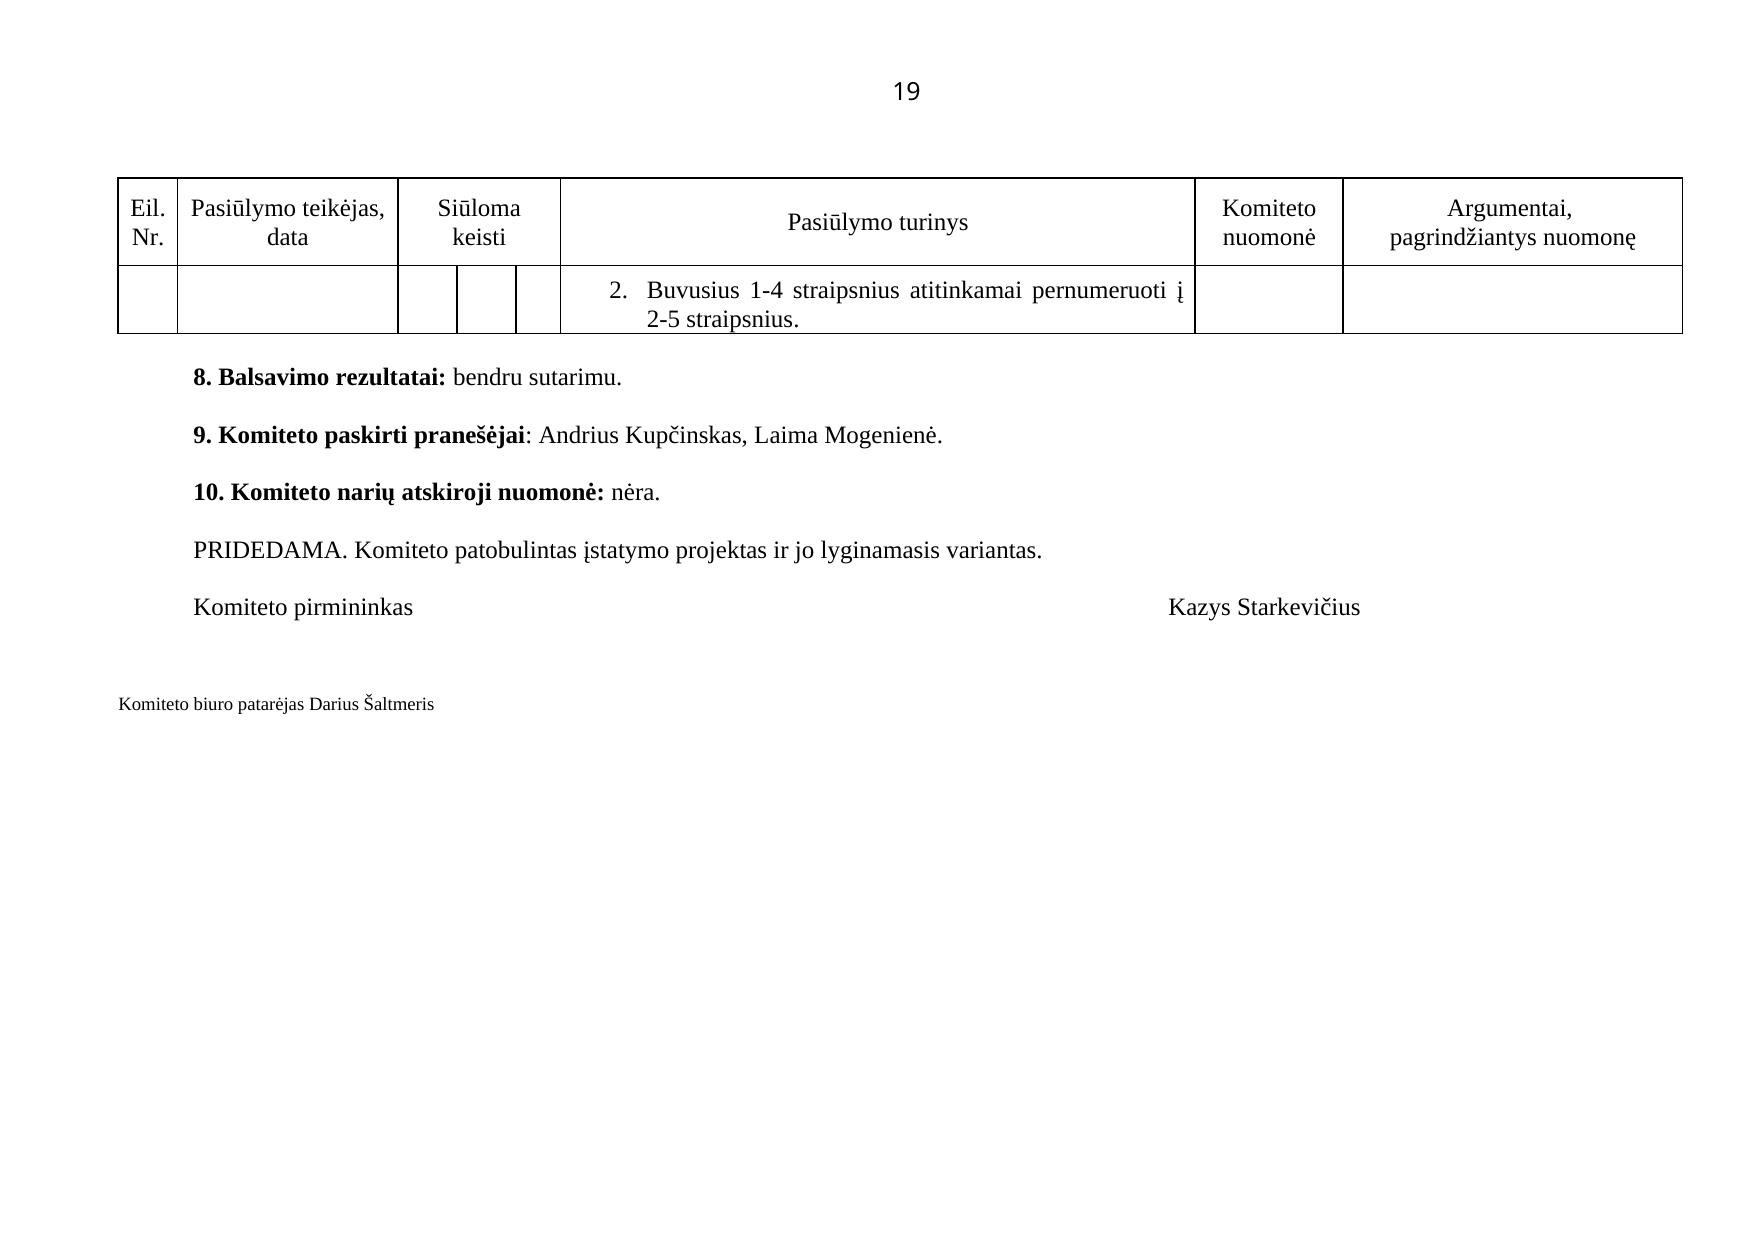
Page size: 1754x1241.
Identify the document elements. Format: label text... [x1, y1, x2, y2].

table_cell [517, 266, 560, 333]
table_header Pasiūlymo turinys [561, 179, 1194, 265]
table_cell [458, 266, 515, 333]
text 10. Komiteto narių atskiroji nuomonė: nėra. [118, 477, 1695, 506]
table_cell Argumentai: Nuo 2021 m., kai prasidėjo migrantų iš BY antplūdis, Lazdijų rajono, konkrečiai Kapčiamiesčio seniūnijos gyventojai, taip pat rajono vadovybė atkreipė dėmesį į mobilaus ryšio problemas, silpną ryšį arba apskritai neegzistuojantį ryšį. Pasikonsultavus su institucijomis, veikiančiomis LT pasienyje, taip pat mobilaus ryšio operatoriais, paaiškėjo, kad valstybė (VRM IRD ir VSAT) turi jai priklausančią telekomunikacijų infrastruktūrą, t.y., bokštus, kuri galėtų tarnauti ir civiliniam ryšiui, t.y., galėtų būti leidžiama operatorių antenas pakabinti ant VRM sistemai priklausančių bokštų, ir tokiu būdu sustiprinti ryšį bent dalyje gyvenviečių pasienyje. Tačiau, pagal Valstybės ir savivaldybių turto valdymo, naudojimo ir disponavimo juo įstatymo nuostatas, sprendimą dėl valstybės ilgalaikio materialiojo turto nuomos gali priimti valstybės turto valdytojas <...>, jeigu: 1) valstybės arba savivaldybės ilgalaikis materialusis turtas neskirtas šalies gynybai ar saugumui užtikrinti <...>. Minimi VRM tarnybų bokštai yra skirti saugumui užtikrinti. Tuo pačiu tiek VRM IRD, tiek VSAT pažymi, kad būtent nurodyta įstatymo nuostata neleidžia joms nuomoti laisvos vietos ant joms priklausančių bokštų mobilaus ryšio operatoriams. Sprendimas: Pakeisti Valstybės ir savivaldybių turto valdymo, naudojimo ir disponavimo juo įstatymo 15 straipsnį (Valstybės ir savivaldybių ilgalaikio materialiojo turto nuoma) tokiu būdu, kuris įgalintų turto valdytojus, patiems įvertinus kad grėsmės saugumo funkcijoms vykdyti nėra, priimti sprendimą įsileisti ant bokšto operatorių anteną. Pasiūlymas: Papildyti įstatymo projektą nauju 1 straipsniu: „1 straipsnis. 15 straipsnio pakeitimas Papildyti 15 straipsnio 1 dalį 3 punktu: „3) nuomojama valstybės arba savivaldybės elektroninių ryšių infrastruktūra, skirta šalies gynybai ar saugumui užtikrinti, ir tai nekelia grėsmės nacionalinio saugumo interesams. Vertinimo, ar dėl materialiojo turto nuomos kyla grėsmių šalies gynybos ar saugumo funkcijų vykdymui, tvarką nustato Vyriausybė.“ Buvusius 1-4 straipsnius atitinkamai pernumeruoti į 2-5 straipsnius. [561, 266, 1194, 333]
text 9. Komiteto paskirti pranešėjai: Andrius Kupčinskas, Laima Mogenienė. [118, 420, 1695, 448]
table_cell [1344, 266, 1682, 333]
table_header Eil. Nr. [119, 179, 177, 265]
text Komiteto biuro patarėjas Darius Šaltmeris [118, 693, 1695, 714]
table_header Argumentai, pagrindžiantys nuomonę [1344, 179, 1682, 265]
table_cell [119, 266, 177, 333]
table_header Pasiūlymo teikėjas, data [178, 179, 397, 265]
table_header Siūloma keisti [399, 179, 560, 265]
text PRIDEDAMA. Komiteto patobulintas įstatymo projektas ir jo lyginamasis variantas. [118, 535, 1695, 563]
text 8. Balsavimo rezultatai: bendru sutarimu. [118, 362, 1695, 391]
text Komiteto pirmininkas Kazys Starkevičius [118, 592, 1695, 621]
table_cell [399, 266, 456, 333]
table_cell [1196, 266, 1342, 333]
table_header Komiteto nuomonė [1196, 179, 1342, 265]
table_cell [178, 266, 397, 333]
